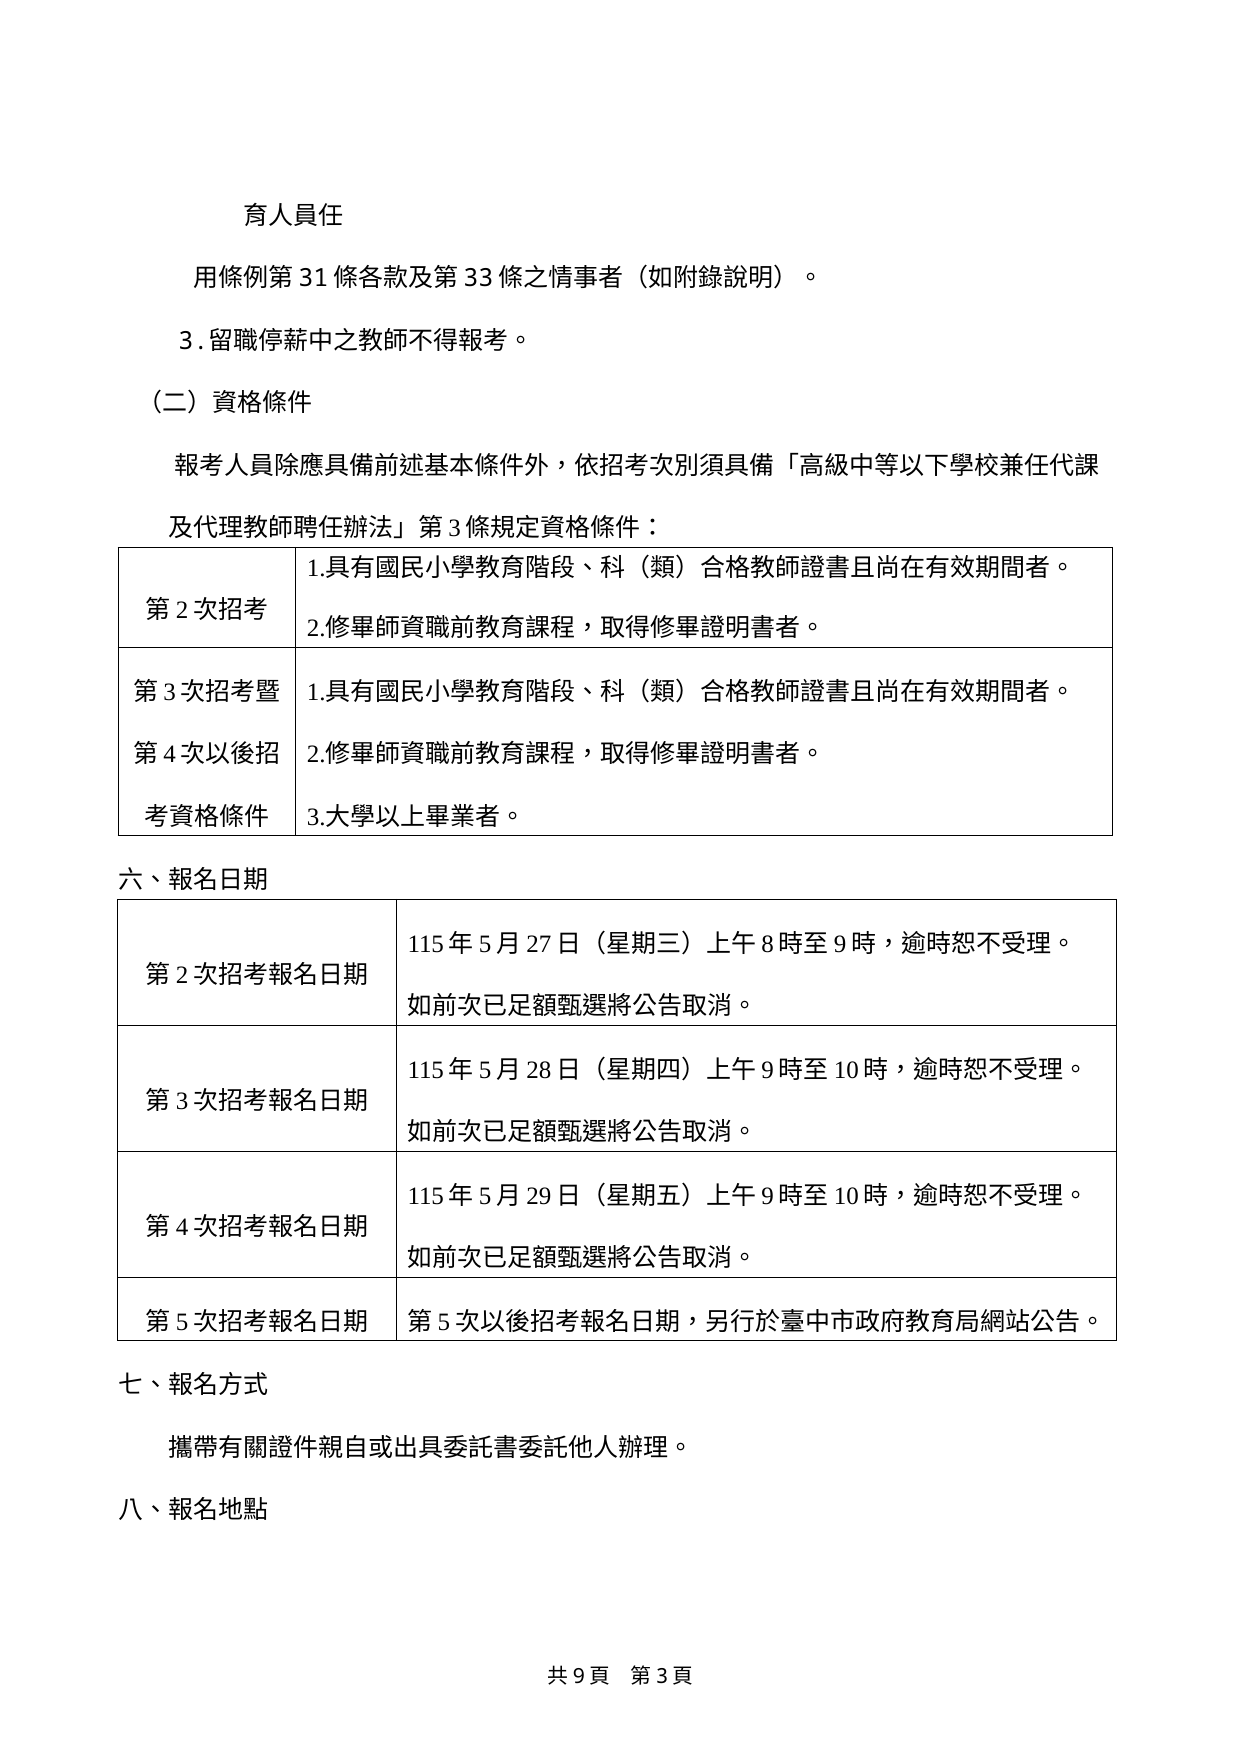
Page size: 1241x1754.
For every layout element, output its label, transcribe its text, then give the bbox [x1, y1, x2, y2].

table_cell 115年5月29日（星期五）上午9時至10時，逾時恕不受理。 如前次已足額甄選將公告取消。 [397, 1152, 1116, 1277]
text 用條例第31條各款及第33條之情事者（如附錄說明）。 [143, 234, 1122, 297]
table_cell 第3次招考暨 第4次以後招考資格條件 [119, 648, 295, 835]
text 3.留職停薪中之教師不得報考。 [118, 297, 1122, 359]
table_header 第2次招考 [119, 548, 295, 647]
text 八、報名地點 [118, 1466, 1122, 1529]
table_cell 第5次以後招考報名日期，另行於臺中市政府教育局網站公告。 [397, 1278, 1116, 1340]
table_cell 第5次招考報名日期 [118, 1278, 396, 1340]
table_cell 第4次招考報名日期 [118, 1152, 396, 1277]
table_header 115年5月27日（星期三）上午8時至9時，逾時恕不受理。 如前次已足額甄選將公告取消。 [397, 900, 1116, 1025]
text 六、報名日期 [118, 836, 1122, 899]
table_header 1.具有國民小學教育階段、科（類）合格教師證書且尚在有效期間者。 2.修畢師資職前教育課程，取得修畢證明書者。 [296, 548, 1112, 647]
table_header 第2次招考報名日期 [118, 900, 396, 1025]
text （二）資格條件 [118, 359, 1122, 422]
table_cell 1.具有國民小學教育階段、科（類）合格教師證書且尚在有效期間者。 2.修畢師資職前教育課程，取得修畢證明書者。 3.大學以上畢業者。 [296, 648, 1112, 835]
text 育人員任 [118, 172, 1122, 234]
table_cell 115年5月28日（星期四）上午9時至10時，逾時恕不受理。 如前次已足額甄選將公告取消。 [397, 1026, 1116, 1151]
table_cell 第3次招考報名日期 [118, 1026, 396, 1151]
text 七、報名方式 攜帶有關證件親自或出具委託書委託他人辦理。 [118, 1341, 1122, 1466]
text 及代理教師聘任辦法」第3條規定資格條件： [143, 484, 1122, 547]
text 報考人員除應具備前述基本條件外，依招考次別須具備「高級中等以下學校兼任代課 [118, 422, 1122, 484]
